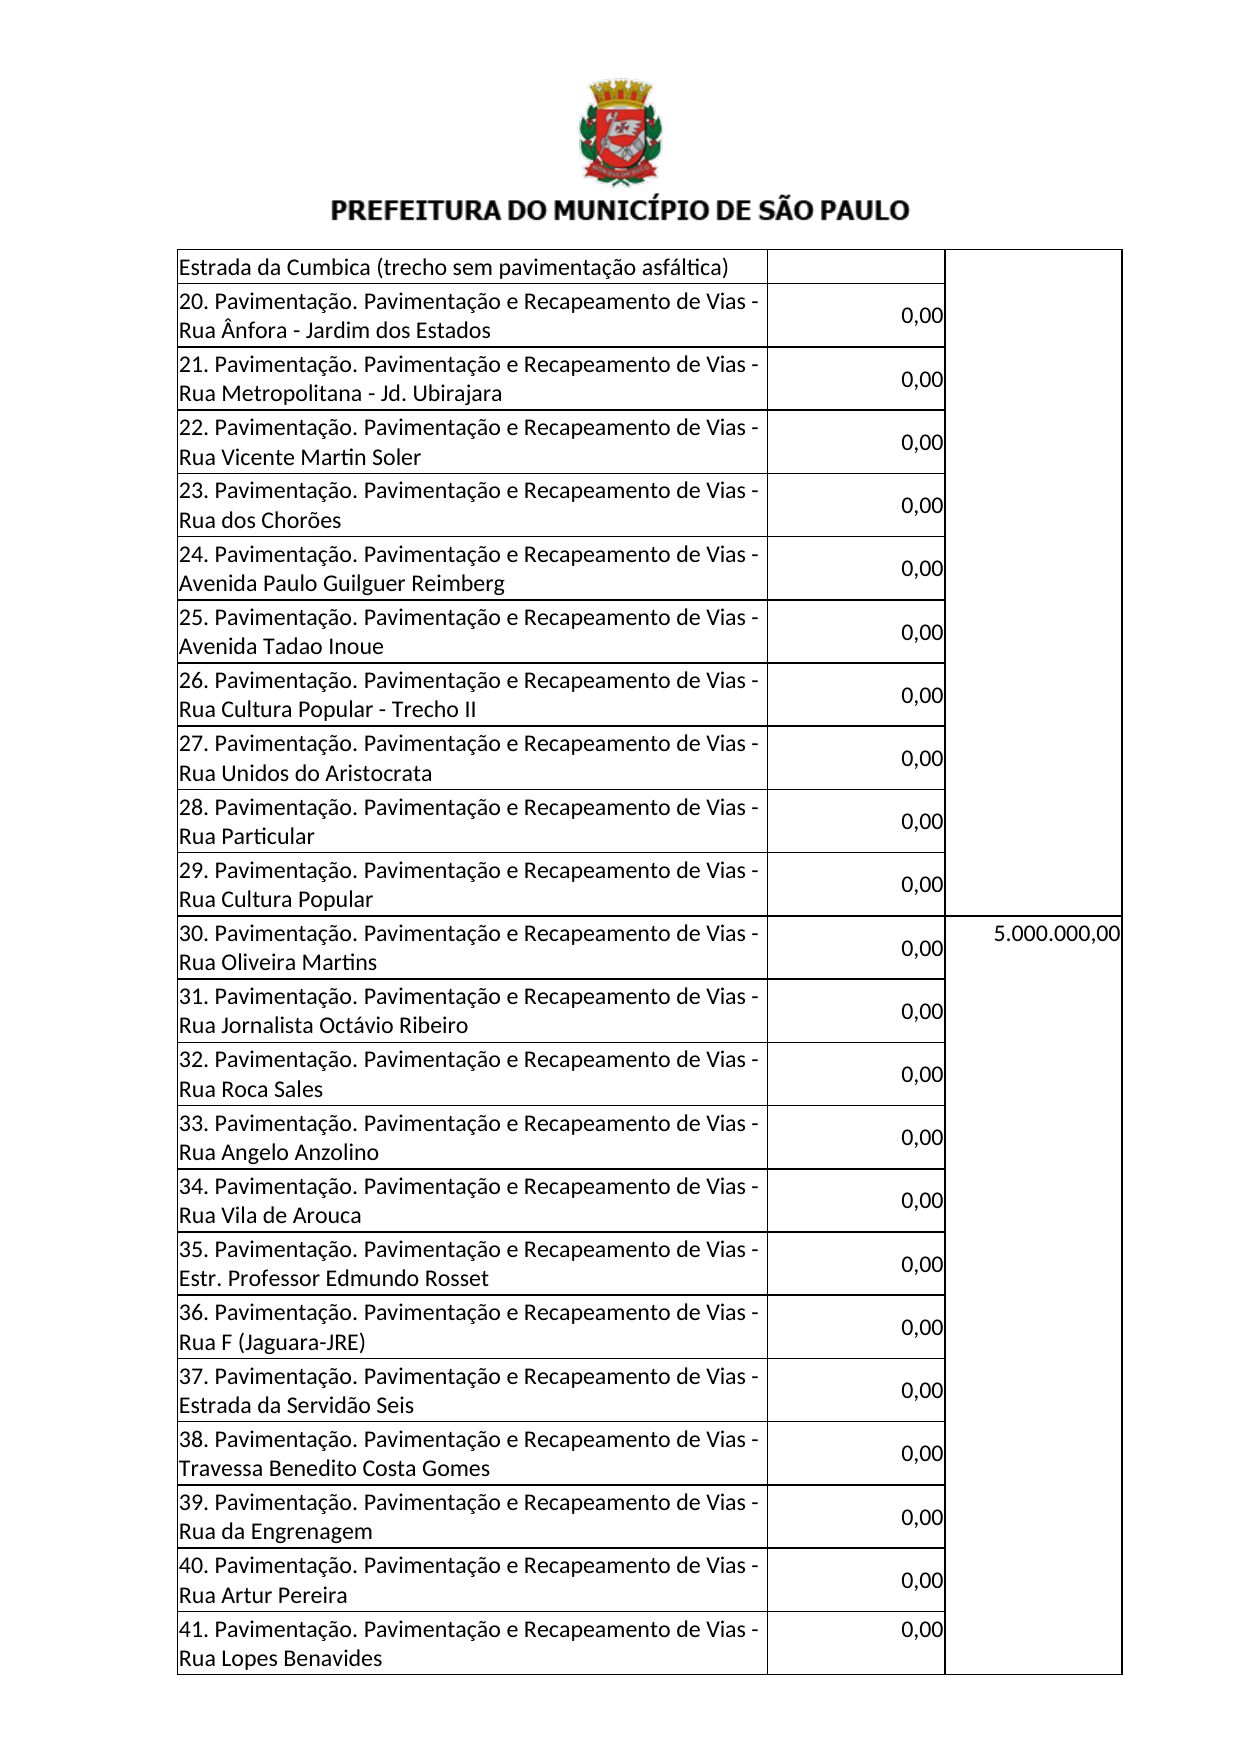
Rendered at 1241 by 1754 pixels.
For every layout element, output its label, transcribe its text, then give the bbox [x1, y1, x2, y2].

table_cell 31. Pavimentação. Pavimentação e Recapeamento de Vias - Rua Jornalista Octávio Ribeiro [178, 980, 767, 1041]
table_cell 0,00 [768, 917, 944, 978]
table_cell 0,00 [768, 980, 944, 1041]
table_cell 0,00 [768, 284, 944, 346]
table_cell 28. Pavimentação. Pavimentação e Recapeamento de Vias - Rua Particular [178, 790, 767, 852]
table_cell - Estrada da Cumbica (trecho sem pavimentação asfáltica) [178, 250, 767, 283]
table_cell 0,00 [768, 1296, 944, 1358]
table_cell 0,00 [768, 1422, 944, 1484]
table_cell 0,00 [768, 474, 944, 536]
table_cell 5.000.000,00 [946, 917, 1121, 1674]
table_cell 0,00 [768, 1486, 944, 1547]
table_cell 0,00 [768, 601, 944, 662]
table_cell 0,00 [768, 1359, 944, 1421]
table_cell 0,00 [768, 790, 944, 852]
table_cell 35. Pavimentação. Pavimentação e Recapeamento de Vias - Estr. Professor Edmundo Rosset [178, 1233, 767, 1294]
table_cell 40. Pavimentação. Pavimentação e Recapeamento de Vias - Rua Artur Pereira [178, 1549, 767, 1611]
table_cell 41. Pavimentação. Pavimentação e Recapeamento de Vias - Rua Lopes Benavides [178, 1612, 767, 1674]
table_cell 0,00 [768, 853, 944, 915]
table_cell 25. Pavimentação. Pavimentação e Recapeamento de Vias - Avenida Tadao Inoue [178, 601, 767, 662]
table_cell 23. Pavimentação. Pavimentação e Recapeamento de Vias - Rua dos Chorões [178, 474, 767, 536]
table_cell 24. Pavimentação. Pavimentação e Recapeamento de Vias - Avenida Paulo Guilguer Reimberg [178, 537, 767, 599]
table_cell 0,00 [768, 1549, 944, 1611]
table_cell 26. Pavimentação. Pavimentação e Recapeamento de Vias - Rua Cultura Popular - Trecho II [178, 664, 767, 725]
table_cell 0,00 [768, 1170, 944, 1231]
table_cell 29. Pavimentação. Pavimentação e Recapeamento de Vias - Rua Cultura Popular [178, 853, 767, 915]
table_cell 38. Pavimentação. Pavimentação e Recapeamento de Vias - Travessa Benedito Costa Gomes [178, 1422, 767, 1484]
table_cell 39. Pavimentação. Pavimentação e Recapeamento de Vias - Rua da Engrenagem [178, 1486, 767, 1547]
table_cell 27. Pavimentação. Pavimentação e Recapeamento de Vias - Rua Unidos do Aristocrata [178, 727, 767, 788]
table_cell 0,00 [768, 664, 944, 725]
table_cell 0,00 [768, 1043, 944, 1105]
table_cell 20. Pavimentação. Pavimentação e Recapeamento de Vias - Rua Ânfora - Jardim dos Estados [178, 284, 767, 346]
table_cell 30. Pavimentação. Pavimentação e Recapeamento de Vias - Rua Oliveira Martins [178, 917, 767, 978]
table_cell 22. Pavimentação. Pavimentação e Recapeamento de Vias - Rua Vicente Martin Soler [178, 411, 767, 472]
table_cell 0,00 [768, 411, 944, 472]
table_cell 37. Pavimentação. Pavimentação e Recapeamento de Vias - Estrada da Servidão Seis [178, 1359, 767, 1421]
table_cell 0,00 [768, 1233, 944, 1294]
table_cell 0,00 [768, 348, 944, 409]
table_cell 32. Pavimentação. Pavimentação e Recapeamento de Vias - Rua Roca Sales [178, 1043, 767, 1105]
table_cell 0,00 [768, 1612, 944, 1674]
table_cell 33. Pavimentação. Pavimentação e Recapeamento de Vias - Rua Angelo Anzolino [178, 1106, 767, 1168]
table_cell [946, 250, 1121, 915]
table_cell 36. Pavimentação. Pavimentação e Recapeamento de Vias - Rua F (Jaguara-JRE) [178, 1296, 767, 1358]
table_cell 34. Pavimentação. Pavimentação e Recapeamento de Vias - Rua Vila de Arouca [178, 1170, 767, 1231]
table_cell 0,00 [768, 1106, 944, 1168]
table_cell 0,00 [768, 537, 944, 599]
table_cell 0,00 [768, 727, 944, 788]
table_cell 21. Pavimentação. Pavimentação e Recapeamento de Vias - Rua Metropolitana - Jd. Ubirajara [178, 348, 767, 409]
table_cell [768, 250, 944, 283]
